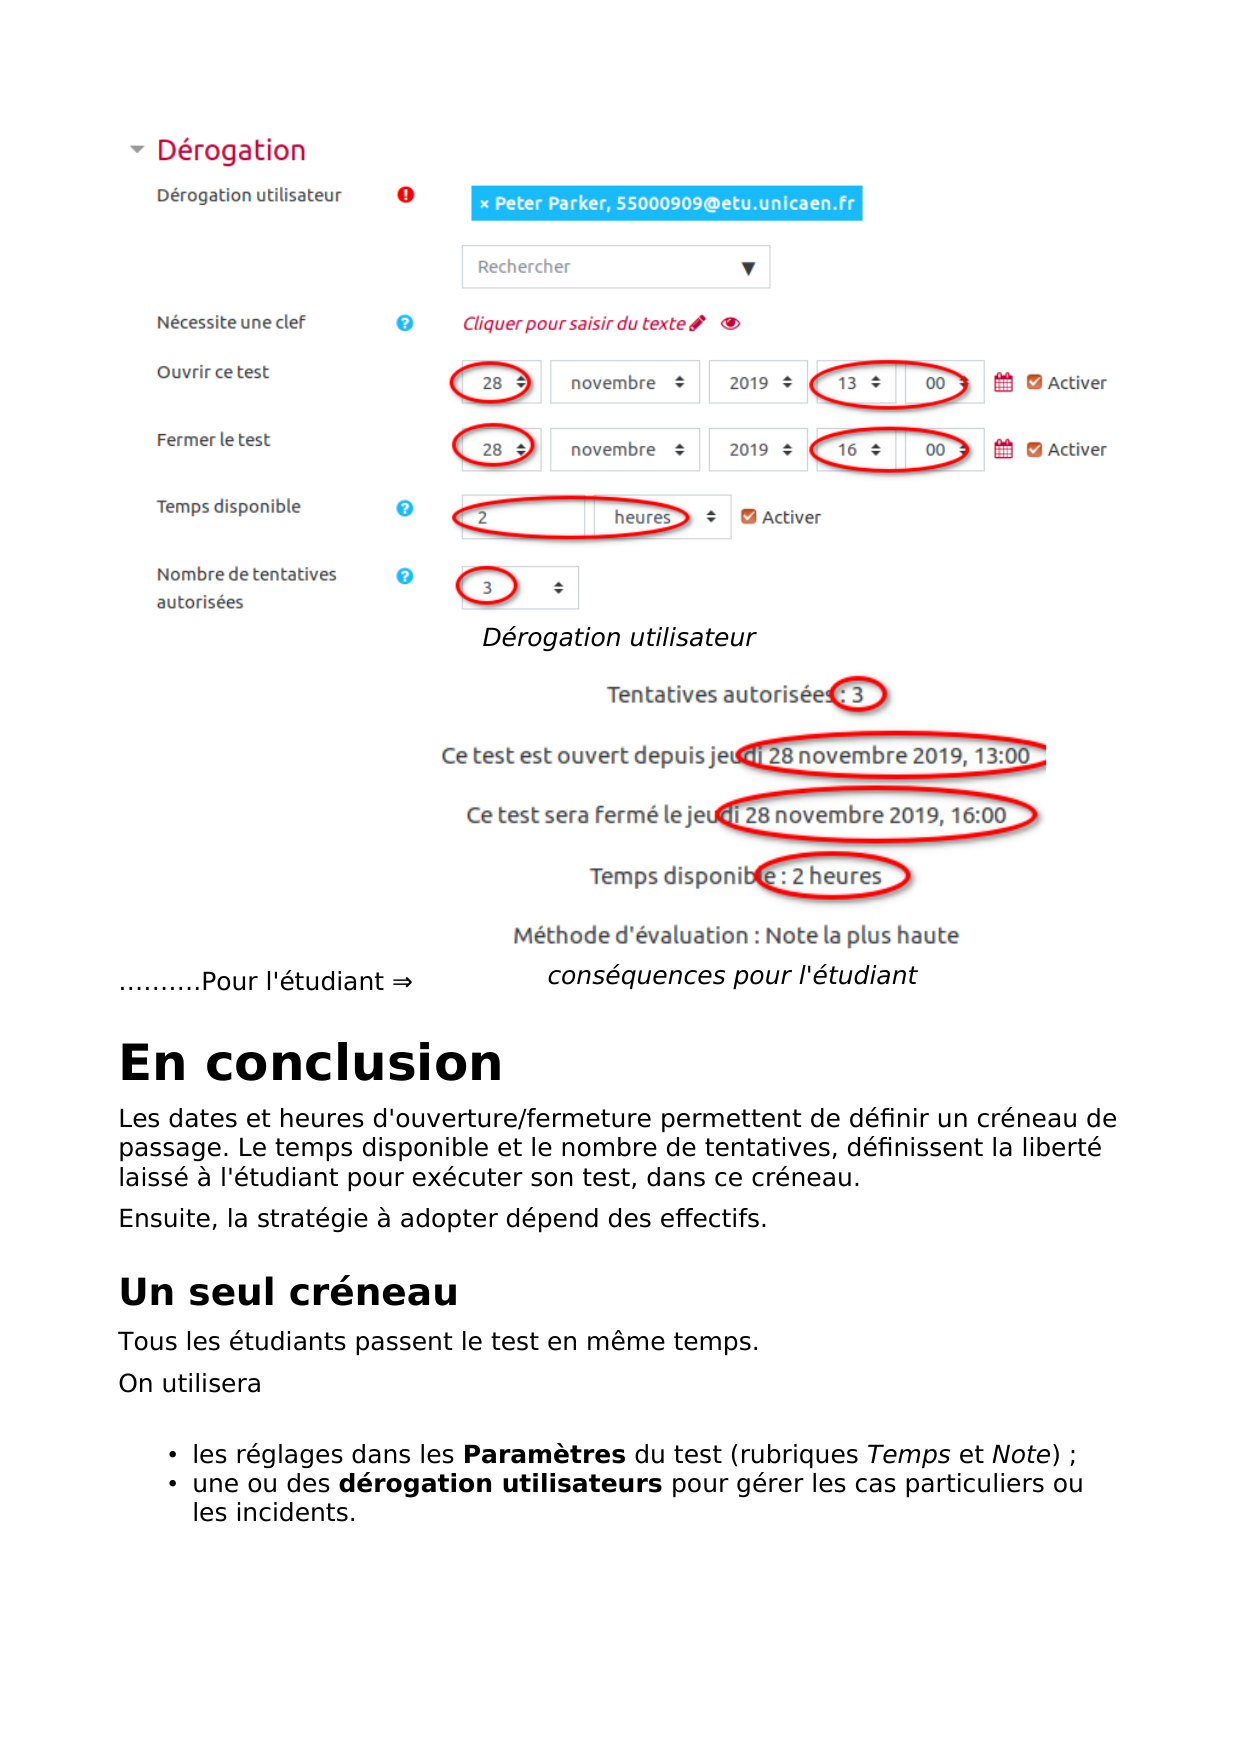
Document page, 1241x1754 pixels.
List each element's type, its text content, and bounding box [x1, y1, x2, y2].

picture [421, 670, 1047, 961]
text Ensuite, la stratégie à adopter dépend des effectifs. [118, 1204, 1122, 1233]
list une ou des dérogation utilisateurs pour gérer les cas particuliers ou les incidents. [177, 1469, 1122, 1527]
subtitle En conclusion [118, 1034, 1122, 1092]
text Dérogation utilisateur [118, 623, 1122, 652]
text Tous les étudiants passent le test en même temps. [118, 1327, 1122, 1356]
text Les dates et heures d'ouverture/fermeture permettent de définir un créneau de passage. Le temps disponible et le nombre de tentatives, définissent la liberté laissé à l'étudiant pour exécuter son test, dans ce créneau. [118, 1104, 1122, 1192]
text conséquences pour l'étudiant [421, 961, 1046, 990]
text [118, 118, 1122, 130]
subtitle Un seul créneau [118, 1271, 1122, 1315]
list les réglages dans les Paramètres du test (rubriques Temps et Note) ; [177, 1440, 1122, 1469]
picture [118, 130, 1123, 623]
text On utilisera [118, 1369, 1122, 1398]
text ……….Pour l'étudiant ⇒ [118, 652, 1122, 996]
